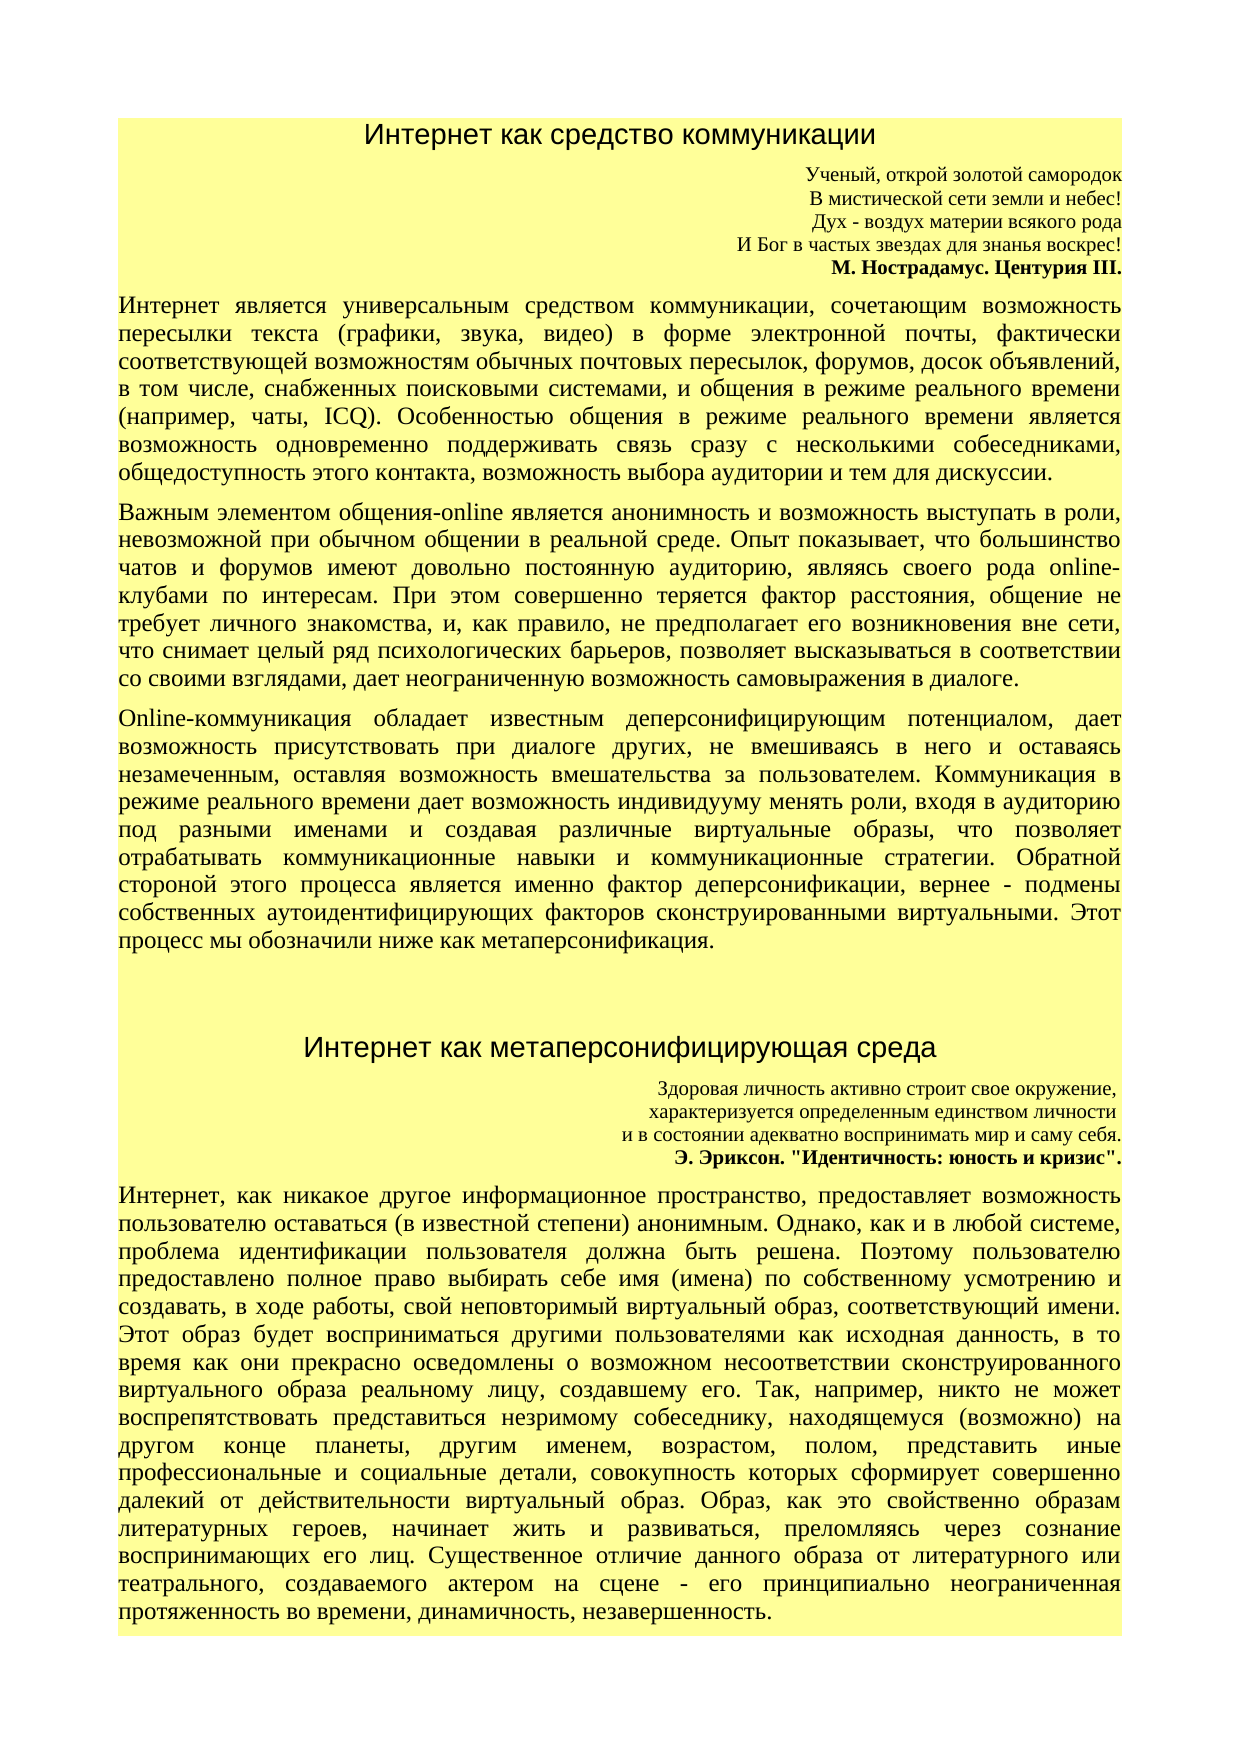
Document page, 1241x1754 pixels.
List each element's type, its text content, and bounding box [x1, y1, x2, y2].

text Online-коммуникация обладает известным деперсонифицирующим потенциалом, дает возможность присутствовать при диалоге других, не вмешиваясь в него и оставаясь незамеченным, оставляя возможность вмешательства за пользователем. Коммуникация в режиме реального времени дает возможность индивидууму менять роли, входя в аудиторию под разными именами и создавая различные виртуальные образы, что позволяет отрабатывать коммуникационные навыки и коммуникационные стратегии. Обратной стороной этого процесса является именно фактор деперсонификации, вернее - подмены собственных аутоидентифицирующих факторов сконструированными виртуальными. Этот процесс мы обозначили ниже как метаперсонификация. [118, 704, 1122, 954]
text Интернет является универсальным средством коммуникации, сочетающим возможность пересылки текста (графики, звука, видео) в форме электронной почты, фактически соответствующей возможностям обычных почтовых пересылок, форумов, досок объявлений, в том числе, снабженных поисковыми системами, и общения в режиме реального времени (например, чаты, ICQ). Особенностью общения в режиме реального времени является возможность одновременно поддерживать связь сразу с несколькими собеседниками, общедоступность этого контакта, возможность выбора аудитории и тем для дискуссии. [118, 291, 1122, 485]
text Интернет, как никакое другое информационное пространство, предоставляет возможность пользователю оставаться (в известной степени) анонимным. Однако, как и в любой системе, проблема идентификации пользователя должна быть решена. Поэтому пользователю предоставлено полное право выбирать себе имя (имена) по собственному усмотрению и создавать, в ходе работы, свой неповторимый виртуальный образ, соответствующий имени. Этот образ будет восприниматься другими пользователями как исходная данность, в то время как они прекрасно осведомлены о возможном несоответствии сконструированного виртуального образа реальному лицу, создавшему его. Так, например, никто не может воспрепятствовать представиться незримому собеседнику, находящемуся (возможно) на другом конце планеты, другим именем, возрастом, полом, представить иные профессиональные и социальные детали, совокупность которых сформирует совершенно далекий от действительности виртуальный образ. Образ, как это свойственно образам литературных героев, начинает жить и развиваться, преломляясь через сознание воспринимающих его лиц. Существенное отличие данного образа от литературного или театрального, создаваемого актером на сцене - его принципиально неограниченная протяженность во времени, динамичность, незавершенность. [118, 1181, 1122, 1625]
text Ученый, открой золотой самородок В мистической сети земли и небес! Дух - воздух материи всякого рода И Бог в частых звездах для знанья воскрес! М. Нострадамус. Центурия III. [118, 163, 1122, 279]
text Важным элементом общения-online является анонимность и возможность выступать в роли, невозможной при обычном общении в реальной среде. Опыт показывает, что большинство чатов и форумов имеют довольно постоянную аудиторию, являясь своего рода online-клубами по интересам. При этом совершенно теряется фактор расстояния, общение не требует личного знакомства, и, как правило, не предполагает его возникновения вне сети, что снимает целый ряд психологических барьеров, позволяет высказываться в соответствии со своими взглядами, дает неограниченную возможность самовыражения в диалоге. [118, 498, 1122, 692]
text Здоровая личность активно строит свое окружение, характеризуется определенным единством личности и в состоянии адекватно воспринимать мир и саму себя. Э. Эриксон. "Идентичность: юность и кризис". [118, 1076, 1122, 1169]
title Интернет как средство коммуникации [118, 118, 1122, 151]
title Интернет как метаперсонифицирующая среда [118, 1031, 1122, 1064]
